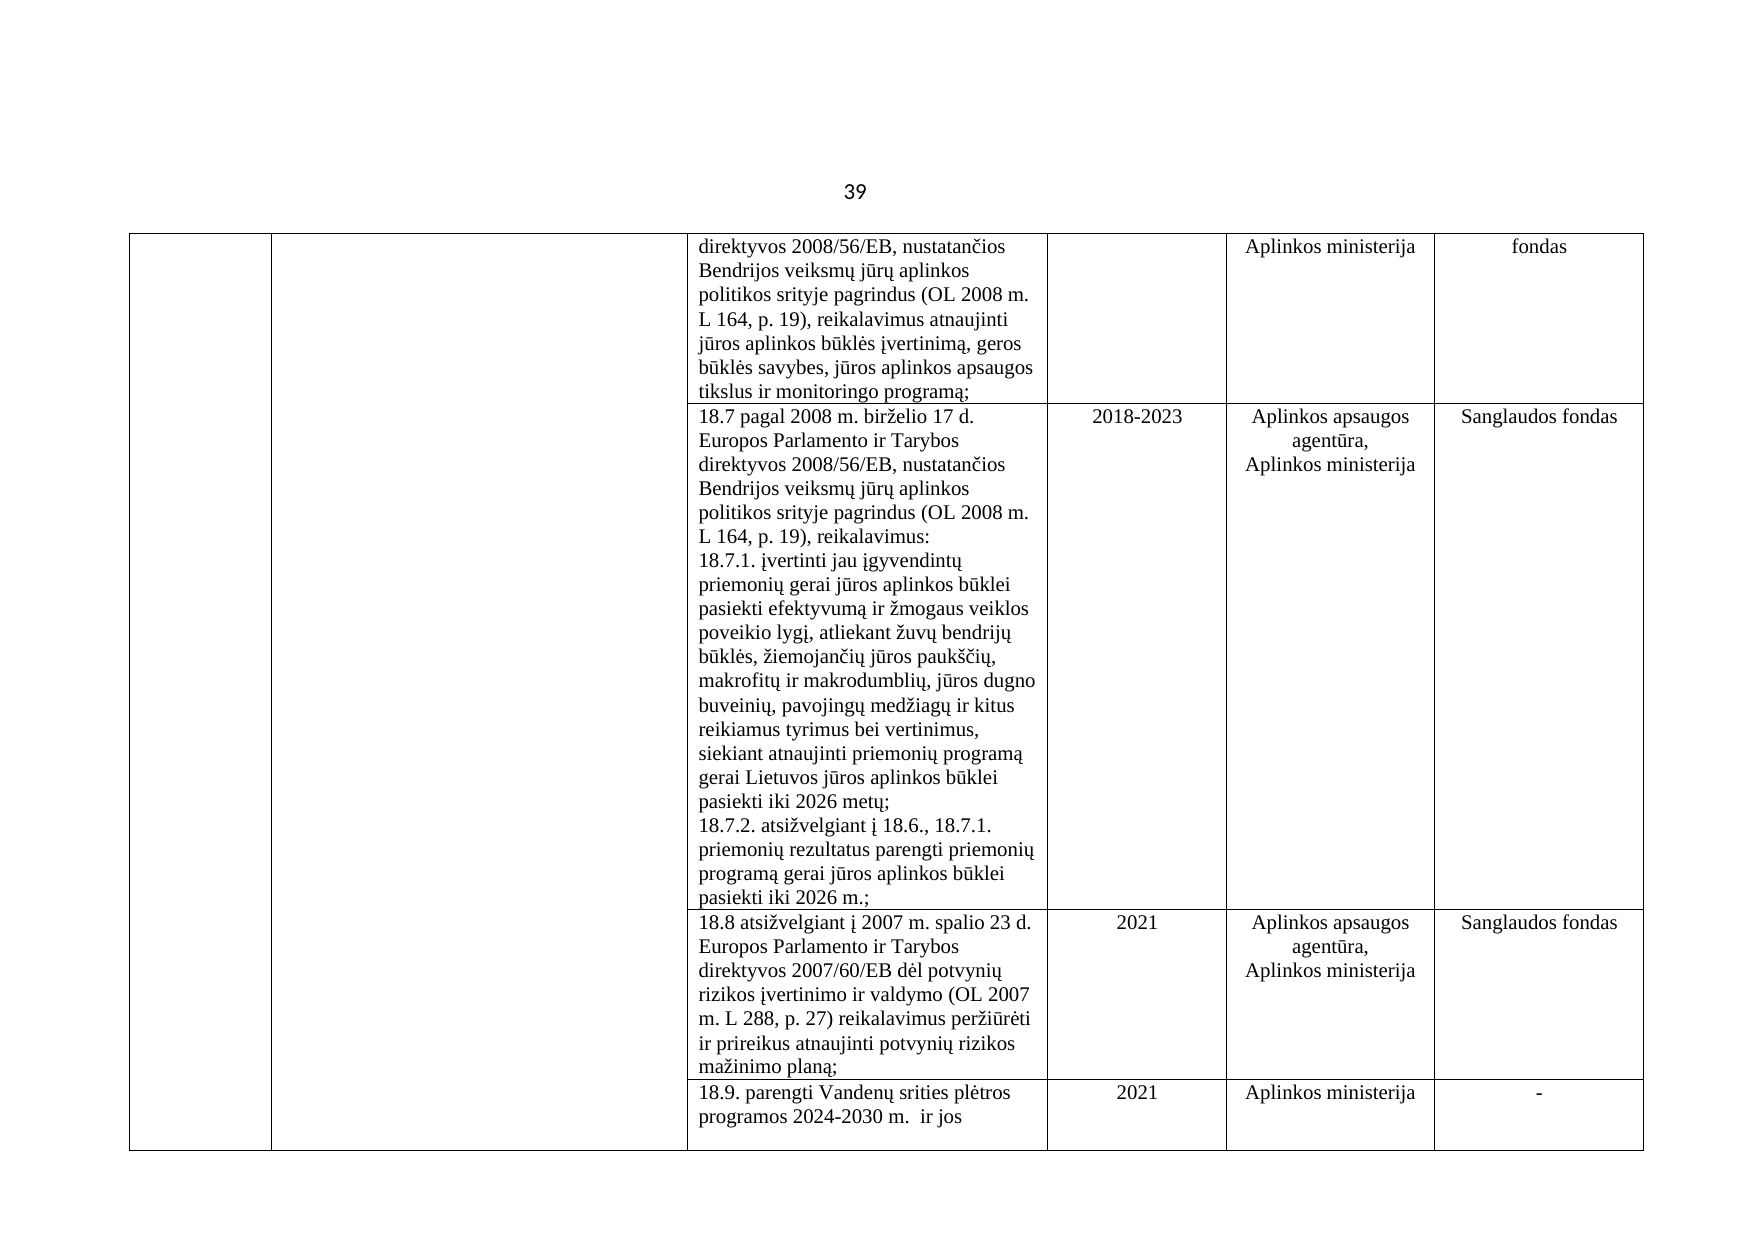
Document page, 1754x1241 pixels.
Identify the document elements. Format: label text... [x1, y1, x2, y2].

table_cell [272, 234, 687, 1149]
table_cell direktyvos 2008/56/EB, nustatančios Bendrijos veiksmų jūrų aplinkos politikos srityje pagrindus (OL 2008 m. L 164, p. 19), reikalavimus atnaujinti jūros aplinkos būklės įvertinimą, geros būklės savybes, jūros aplinkos apsaugos tikslus ir monitoringo programą; [688, 234, 1047, 403]
table_cell [1048, 234, 1226, 403]
table_cell fondas [1435, 234, 1643, 403]
table_cell Aplinkos ministerija [1227, 234, 1434, 403]
table_cell [130, 234, 271, 1149]
table_cell 2021 [1048, 910, 1226, 1078]
table_cell 18.8 atsižvelgiant į 2007 m. spalio 23 d. Europos Parlamento ir Tarybos direktyvos 2007/60/EB dėl potvynių rizikos įvertinimo ir valdymo (OL 2007 m. L 288, p. 27) reikalavimus peržiūrėti ir prireikus atnaujinti potvynių rizikos mažinimo planą; [688, 910, 1047, 1078]
table_cell 18.9. parengti Vandenų srities plėtros programos 2024-2030 m. ir jos [688, 1080, 1047, 1149]
table_cell Aplinkos ministerija [1227, 1080, 1434, 1149]
table_cell Sanglaudos fondas [1435, 404, 1643, 909]
table_cell Aplinkos apsaugos agentūra, Aplinkos ministerija [1227, 910, 1434, 1078]
table_cell - [1435, 1080, 1643, 1149]
table_cell Aplinkos apsaugos agentūra, Aplinkos ministerija [1227, 404, 1434, 909]
table_cell 18.7 pagal 2008 m. birželio 17 d. Europos Parlamento ir Tarybos direktyvos 2008/56/EB, nustatančios Bendrijos veiksmų jūrų aplinkos politikos srityje pagrindus (OL 2008 m. L 164, p. 19), reikalavimus: 18.7.1. įvertinti jau įgyvendintų priemonių gerai jūros aplinkos būklei pasiekti efektyvumą ir žmogaus veiklos poveikio lygį, atliekant žuvų bendrijų būklės, žiemojančių jūros paukščių, makrofitų ir makrodumblių, jūros dugno buveinių, pavojingų medžiagų ir kitus reikiamus tyrimus bei vertinimus, siekiant atnaujinti priemonių programą gerai Lietuvos jūros aplinkos būklei pasiekti iki 2026 metų; 18.7.2. atsižvelgiant į 18.6., 18.7.1. priemonių rezultatus parengti priemonių programą gerai jūros aplinkos būklei pasiekti iki 2026 m.; [688, 404, 1047, 909]
table_cell 2018-2023 [1048, 404, 1226, 909]
table_cell Sanglaudos fondas [1435, 910, 1643, 1078]
table_cell 2021 [1048, 1080, 1226, 1149]
